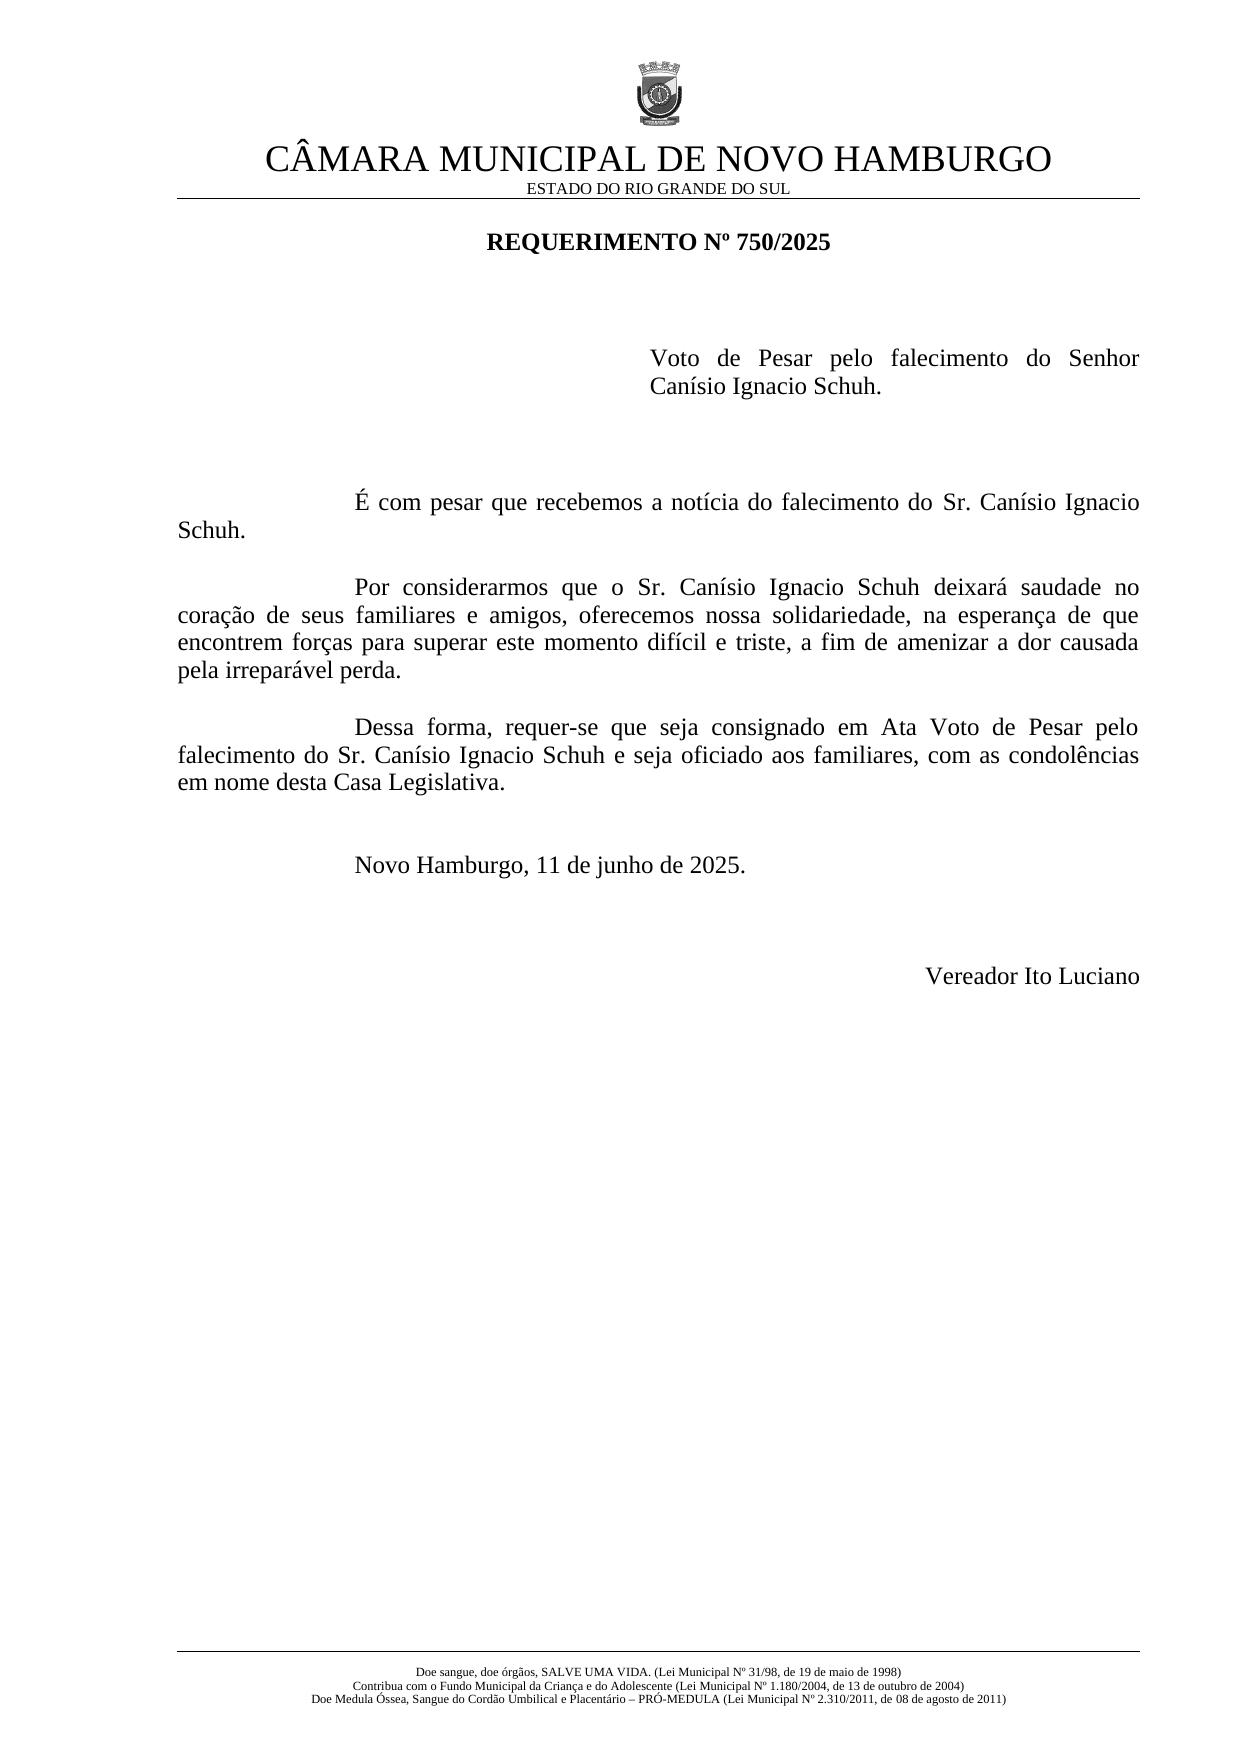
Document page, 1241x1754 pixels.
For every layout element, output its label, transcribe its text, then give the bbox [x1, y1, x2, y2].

text Por considerarmos que o Sr. Canísio Ignacio Schuh deixará saudade no coração de seus familiares e amigos, oferecemos nossa solidariedade, na esperança de que encontrem forças para superar este momento difícil e triste, a fim de amenizar a dor causada pela irreparável perda. [177, 573, 1140, 684]
text É com pesar que recebemos a notícia do falecimento do Sr. Canísio Ignacio Schuh. [177, 488, 1140, 544]
text REQUERIMENTO Nº 750/2025 [177, 228, 1140, 256]
text Vereador Ito Luciano [177, 962, 1140, 990]
text Novo Hamburgo, 11 de junho de 2025. [177, 852, 1140, 879]
text Dessa forma, requer-se que seja consignado em Ata Voto de Pesar pelo falecimento do Sr. Canísio Ignacio Schuh e seja oficiado aos familiares, com as condolências em nome desta Casa Legislativa. [177, 713, 1140, 796]
text Voto de Pesar pelo falecimento do Senhor Canísio Ignacio Schuh. [649, 344, 1140, 400]
